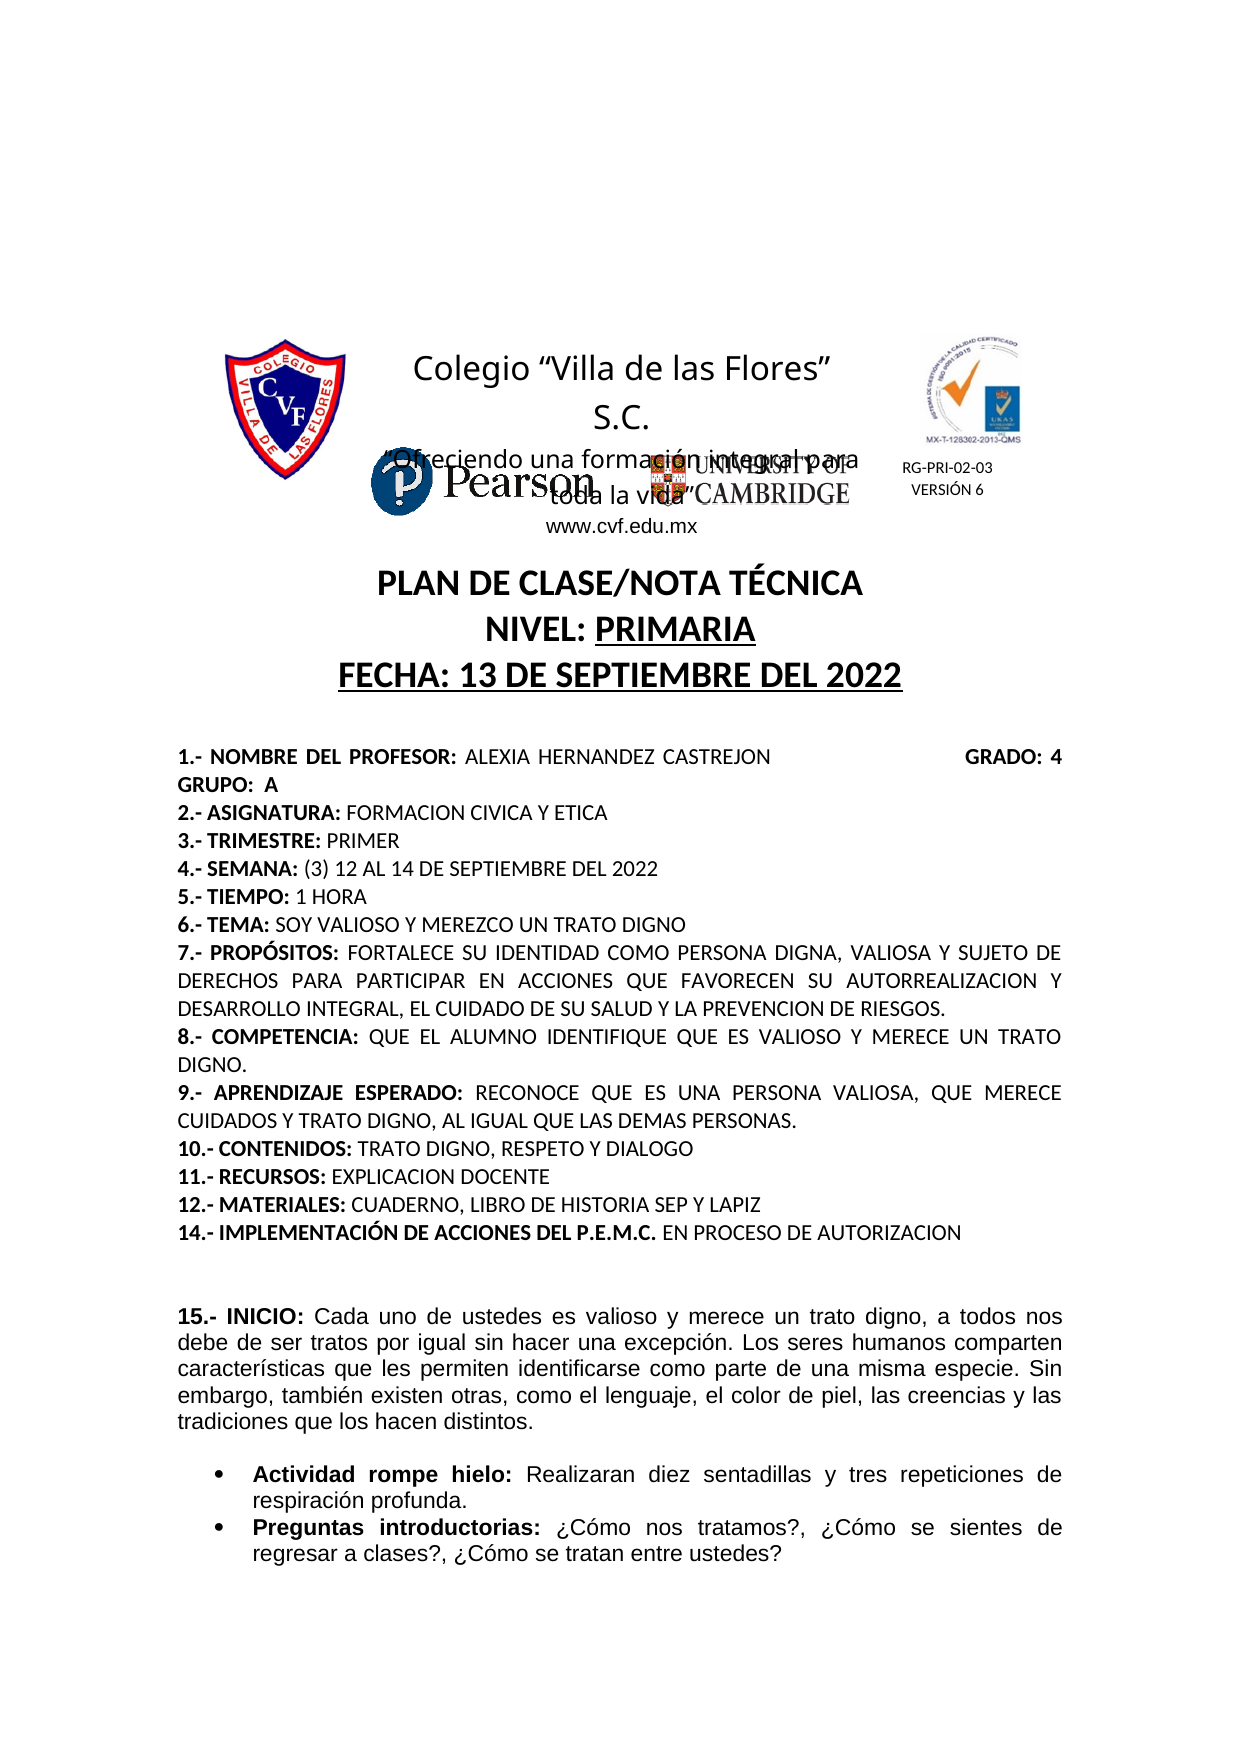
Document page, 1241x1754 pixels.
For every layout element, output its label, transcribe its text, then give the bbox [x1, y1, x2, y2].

text 5.- TIEMPO: 1 HORA [177, 882, 1063, 910]
text 9.- APRENDIZAJE ESPERADO: RECONOCE QUE ES UNA PERSONA VALIOSA, QUE MERECE CUIDADOS Y TRATO DIGNO, AL IGUAL QUE LAS DEMAS PERSONAS. [177, 1078, 1063, 1134]
text 6.- TEMA: SOY VALIOSO Y MEREZCO UN TRATO DIGNO [177, 910, 1063, 938]
text 4.- SEMANA: (3) 12 AL 14 DE SEPTIEMBRE DEL 2022 [177, 854, 1063, 882]
text 12.- MATERIALES: CUADERNO, LIBRO DE HISTORIA SEP Y LAPIZ [177, 1191, 1063, 1218]
text 14.- IMPLEMENTACIÓN DE ACCIONES DEL P.E.M.C. EN PROCESO DE AUTORIZACION [177, 1218, 1063, 1247]
text PLAN DE CLASE/NOTA TÉCNICA [177, 559, 1063, 605]
list Preguntas introductorias: ¿Cómo nos tratamos?, ¿Cómo se sientes de regresar a clases?, ¿Cómo se tratan entre ustedes? [215, 1513, 1063, 1566]
text 10.- CONTENIDOS: TRATO DIGNO, RESPETO Y DIALOGO [177, 1134, 1063, 1162]
text 2.- ASIGNATURA: FORMACION CIVICA Y ETICA [177, 798, 1063, 826]
text NIVEL: PRIMARIA [177, 605, 1063, 651]
list Actividad rompe hielo: Realizaran diez sentadillas y tres repeticiones de respiración profunda. [215, 1461, 1063, 1513]
text 3.- TRIMESTRE: PRIMER [177, 826, 1063, 854]
text 7.- PROPÓSITOS: FORTALECE SU IDENTIDAD COMO PERSONA DIGNA, VALIOSA Y SUJETO DE DERECHOS PARA PARTICIPAR EN ACCIONES QUE FAVORECEN SU AUTORREALIZACION Y DESARROLLO INTEGRAL, EL CUIDADO DE SU SALUD Y LA PREVENCION DE RIESGOS. [177, 938, 1063, 1022]
text FECHA: 13 DE SEPTIEMBRE DEL 2022 [177, 651, 1063, 696]
text 8.- COMPETENCIA: QUE EL ALUMNO IDENTIFIQUE QUE ES VALIOSO Y MERECE UN TRATO DIGNO. [177, 1022, 1063, 1078]
text 15.- INICIO: Cada uno de ustedes es valioso y merece un trato digno, a todos nos debe de ser tratos por igual sin hacer una excepción. Los seres humanos comparten características que les permiten identificarse como parte de una misma especie. Sin embargo, también existen otras, como el lenguaje, el color de piel, las creencias y las tradiciones que los hacen distintos. [177, 1303, 1063, 1434]
text 1.- NOMBRE DEL PROFESOR: ALEXIA HERNANDEZ CASTREJON GRADO: 4 GRUPO: A [177, 742, 1063, 798]
text 11.- RECURSOS: EXPLICACION DOCENTE [177, 1162, 1063, 1191]
